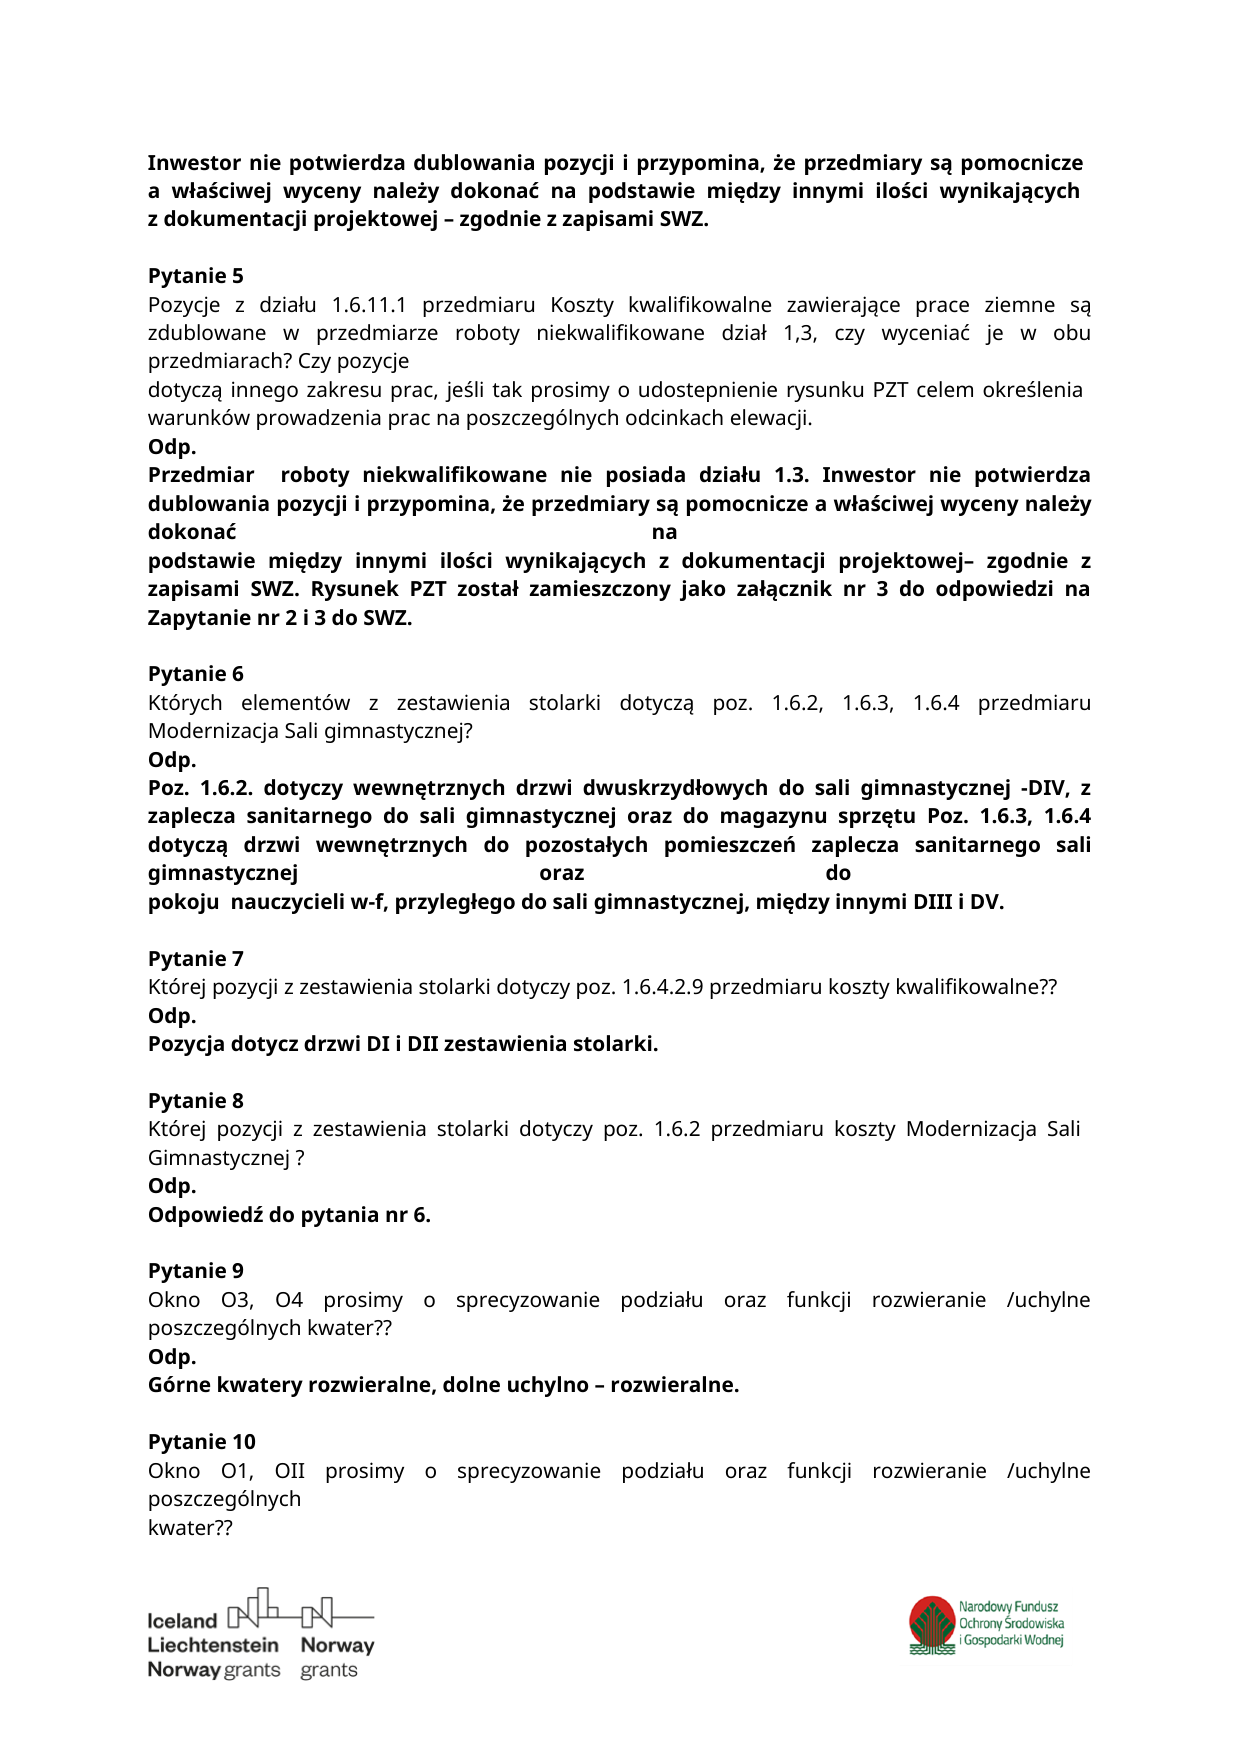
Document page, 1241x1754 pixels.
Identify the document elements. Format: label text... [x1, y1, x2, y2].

list Pytanie 6 [148, 659, 1093, 688]
text Której pozycji z zestawienia stolarki dotyczy poz. 1.6.2 przedmiaru koszty Modernizacja Sali Gimnastycznej ? [148, 1114, 1093, 1171]
text Okno O1, OII prosimy o sprecyzowanie podziału oraz funkcji rozwieranie /uchylne poszczególnych [148, 1456, 1093, 1513]
text Inwestor nie potwierdza dublowania pozycji i przypomina, że przedmiary są pomocnicze a właściwej wyceny należy dokonać na podstawie między innymi ilości wynikających z dokumentacji projektowej – zgodnie z zapisami SWZ. [148, 148, 1093, 233]
text Odp. Przedmiar roboty niekwalifikowane nie posiada działu 1.3. Inwestor nie potwierdza dublowania pozycji i przypomina, że przedmiary są pomocnicze a właściwej wyceny należy dokonać na podstawie między innymi ilości wynikających z dokumentacji projektowej– zgodnie z zapisami SWZ. Rysunek PZT został zamieszczony jako załącznik nr 3 do odpowiedzi na Zapytanie nr 2 i 3 do SWZ. [148, 432, 1093, 631]
text Których elementów z zestawienia stolarki dotyczą poz. 1.6.2, 1.6.3, 1.6.4 przedmiaru Modernizacja Sali gimnastycznej? [148, 688, 1093, 745]
list Pytanie 8 [148, 1086, 1093, 1114]
text Odp. Odpowiedź do pytania nr 6. [148, 1171, 1093, 1228]
list Pytanie 7 [148, 944, 1093, 972]
text dotyczą innego zakresu prac, jeśli tak prosimy o udostepnienie rysunku PZT celem określenia warunków prowadzenia prac na poszczególnych odcinkach elewacji. [148, 375, 1093, 432]
text Pozycje z działu 1.6.11.1 przedmiaru Koszty kwalifikowalne zawierające prace ziemne są zdublowane w przedmiarze roboty niekwalifikowane dział 1,3, czy wyceniać je w obu przedmiarach? Czy pozycje [148, 290, 1093, 375]
list Pytanie 5 [148, 261, 1093, 290]
list Pytanie 10 [148, 1427, 1093, 1456]
text kwater?? [148, 1513, 1093, 1541]
text Odp. Górne kwatery rozwieralne, dolne uchylno – rozwieralne. [148, 1342, 1093, 1399]
list Pytanie 9 [148, 1257, 1093, 1285]
text Odp. Pozycja dotycz drzwi DI i DII zestawienia stolarki. [148, 1001, 1093, 1058]
text Okno O3, O4 prosimy o sprecyzowanie podziału oraz funkcji rozwieranie /uchylne poszczególnych kwater?? [148, 1285, 1093, 1342]
text Której pozycji z zestawienia stolarki dotyczy poz. 1.6.4.2.9 przedmiaru koszty kwalifikowalne?? [148, 972, 1093, 1001]
text Odp. Poz. 1.6.2. dotyczy wewnętrznych drzwi dwuskrzydłowych do sali gimnastycznej -DIV, z zaplecza sanitarnego do sali gimnastycznej oraz do magazynu sprzętu Poz. 1.6.3, 1.6.4 dotyczą drzwi wewnętrznych do pozostałych pomieszczeń zaplecza sanitarnego sali gimnastycznej oraz do pokoju nauczycieli w-f, przyległego do sali gimnastycznej, między innymi DIII i DV. [148, 745, 1093, 915]
